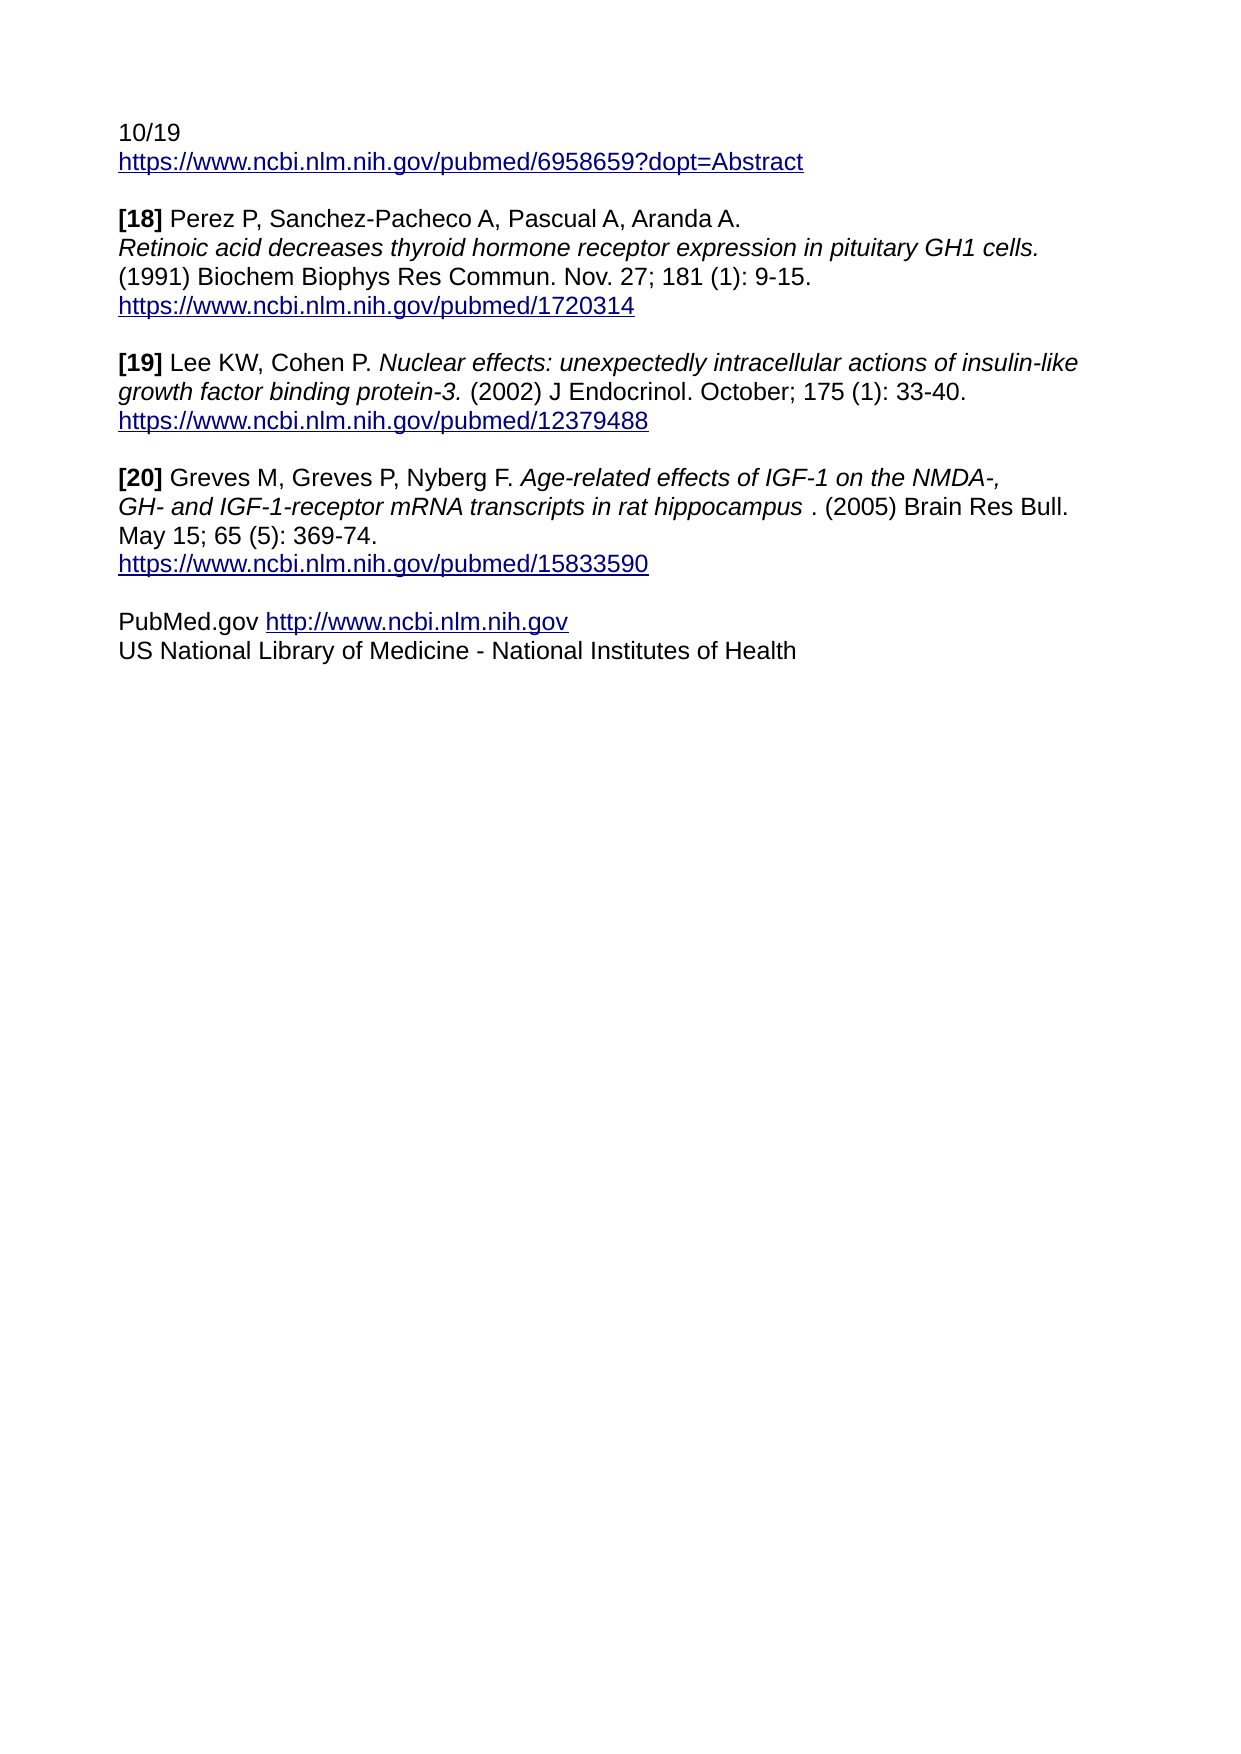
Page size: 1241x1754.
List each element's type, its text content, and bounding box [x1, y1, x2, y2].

text https://www.ncbi.nlm.nih.gov/pubmed/1720314 [118, 291, 1122, 319]
text PubMed.gov http://www.ncbi.nlm.nih.gov [118, 607, 1122, 636]
text GH- and IGF-1-receptor mRNA transcripts in rat hippocampus . (2005) Brain Res Bull. [118, 492, 1122, 521]
text growth factor binding protein-3. (2002) J Endocrinol. October; 175 (1): 33-40. [118, 377, 1122, 406]
text https://www.ncbi.nlm.nih.gov/pubmed/15833590 [118, 549, 1122, 578]
text [19] Lee KW, Cohen P. Nuclear effects: unexpectedly intracellular actions of insulin-like [118, 348, 1122, 377]
text [18] Perez P, Sanchez-Pacheco A, Pascual A, Aranda A. [118, 204, 1122, 233]
text (1991) Biochem Biophys Res Commun. Nov. 27; 181 (1): 9-15. [118, 262, 1122, 291]
text May 15; 65 (5): 369-74. [118, 521, 1122, 549]
text https://www.ncbi.nlm.nih.gov/pubmed/6958659?dopt=Abstract [118, 147, 1122, 176]
text Retinoic acid decreases thyroid hormone receptor expression in pituitary GH1 cells. [118, 233, 1122, 262]
text https://www.ncbi.nlm.nih.gov/pubmed/12379488 [118, 406, 1122, 434]
text US National Library of Medicine - National Institutes of Health [118, 636, 1122, 664]
text 10/19 [118, 118, 1122, 147]
text [20] Greves M, Greves P, Nyberg F. Age-related effects of IGF-1 on the NMDA-, [118, 463, 1122, 492]
